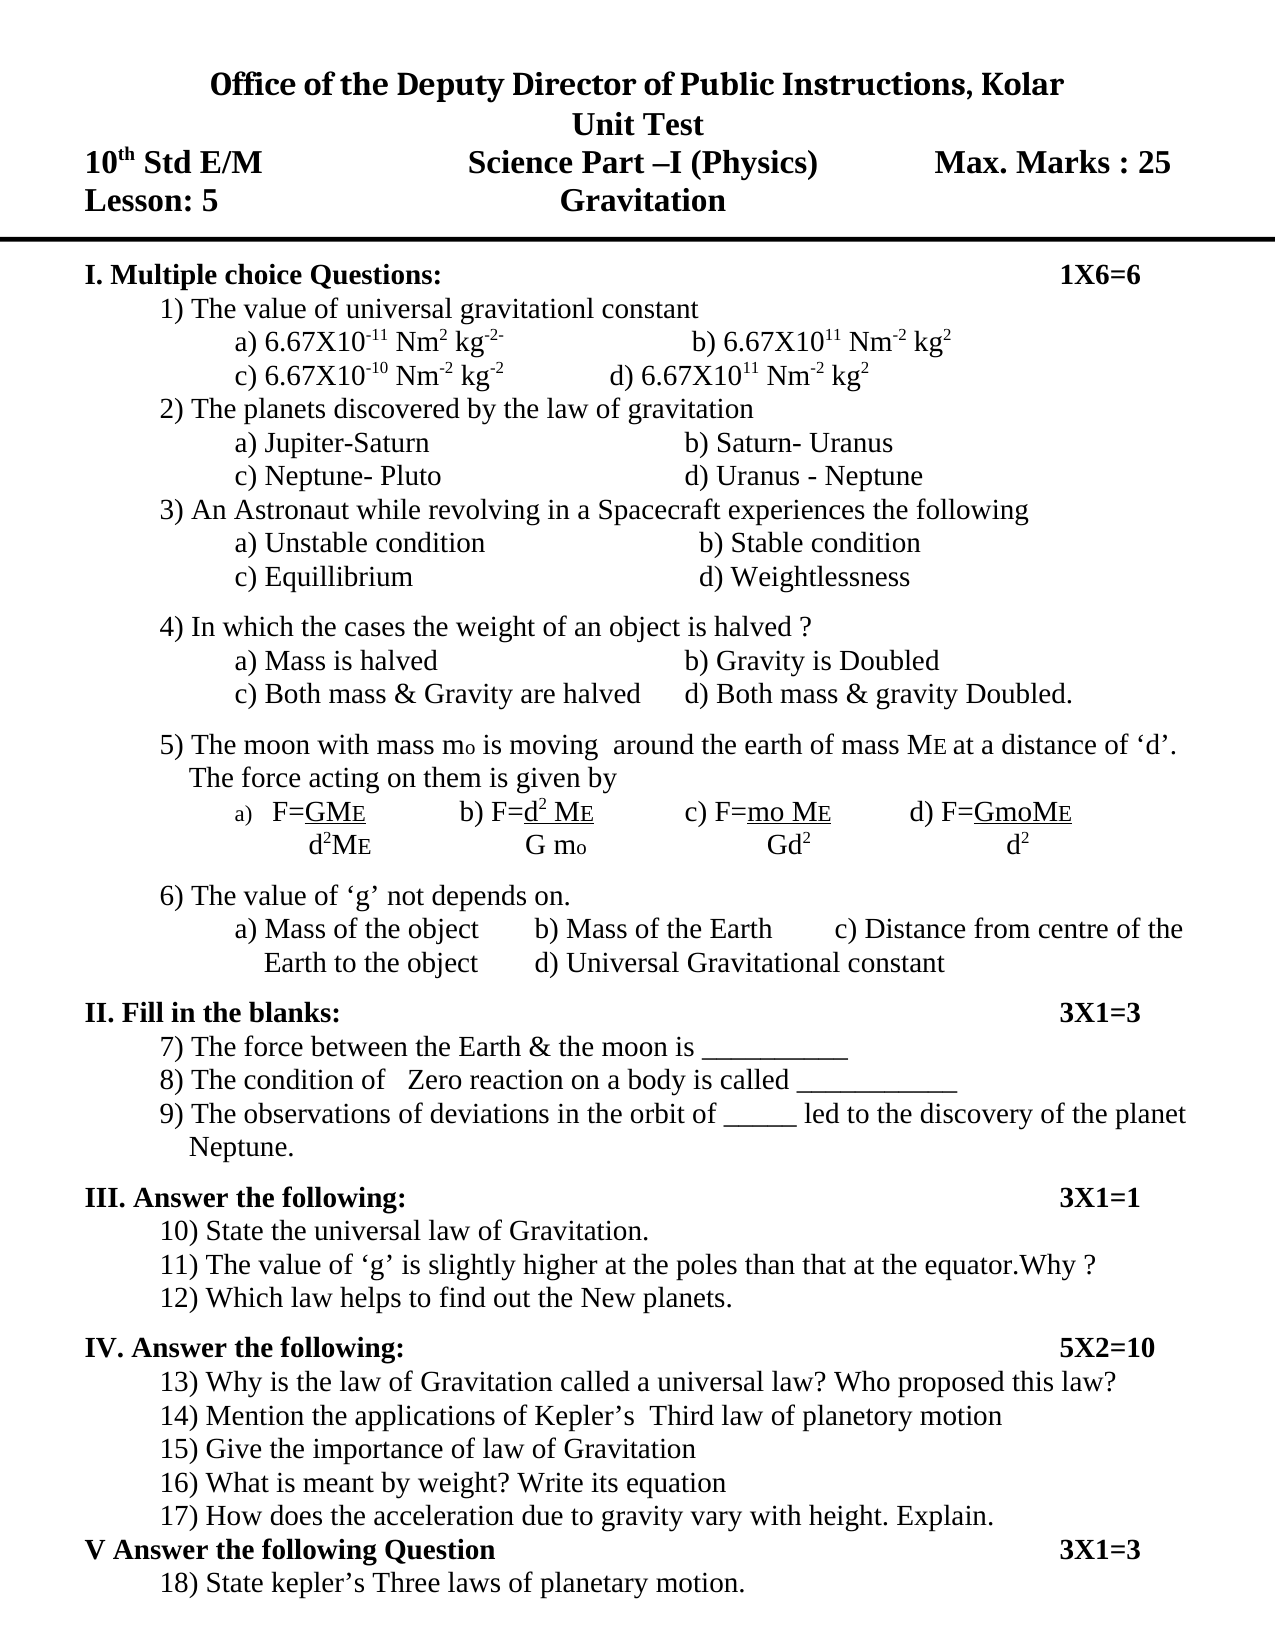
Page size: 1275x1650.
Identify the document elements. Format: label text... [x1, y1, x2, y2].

text 4) In which the cases the weight of an object is halved ? [84, 609, 1191, 643]
text a) Unstable condition b) Stable condition [84, 526, 1191, 559]
text 7) The force between the Earth & the moon is __________ [84, 1029, 1191, 1062]
text c) Neptune- Pluto d) Uranus - Neptune [84, 458, 1191, 492]
text 12) Which law helps to find out the New planets. [84, 1280, 1191, 1314]
text 2) The planets discovered by the law of gravitation [84, 391, 1191, 425]
text Unit Test [84, 104, 1191, 142]
text 6) The value of ‘g’ not depends on. [84, 878, 1191, 911]
text 3) An Astronaut while revolving in a Spacecraft experiences the following [84, 492, 1191, 526]
text c) Both mass & Gravity are halved d) Both mass & gravity Doubled. [84, 677, 1191, 710]
text Lesson: 5 Gravitation [84, 181, 1191, 219]
text 16) What is meant by weight? Write its equation [84, 1465, 1191, 1498]
text 15) Give the importance of law of Gravitation [84, 1431, 1191, 1465]
text a) 6.67X10-11 Nm2 kg-2‑ b) 6.67X1011 Nm-2 kg2 [84, 324, 1191, 358]
text c) 6.67X10-10 Nm-2 kg-2 d) 6.67X1011 Nm-2 kg2 [84, 358, 1191, 391]
text 11) The value of ‘g’ is slightly higher at the poles than that at the equator.Why ? [84, 1247, 1191, 1280]
list F=GME b) F=d2 ME c) F=mo ME d) F=GmoME [234, 794, 1191, 827]
text I. Multiple choice Questions: 1X6=6 [84, 257, 1191, 291]
text 10th Std E/M Science Part –I (Physics) Max. Marks : 25 [84, 142, 1191, 181]
text 17) How does the acceleration due to gravity vary with height. Explain. [84, 1498, 1191, 1532]
text 13) Why is the law of Gravitation called a universal law? Who proposed this law? [84, 1364, 1191, 1398]
text 10) State the universal law of Gravitation. [84, 1213, 1191, 1247]
text The force acting on them is given by [84, 760, 1191, 794]
text 8) The condition of Zero reaction on a body is called ___________ [84, 1062, 1191, 1096]
text Neptune. [84, 1129, 1191, 1163]
text Earth to the object d) Universal Gravitational constant [234, 945, 1191, 978]
text d2ME G mo Gd2 d2 [272, 827, 1191, 861]
text V Answer the following Question 3X1=3 [84, 1532, 1191, 1565]
text Office of the Deputy Director of Public Instructions, Kolar [84, 66, 1191, 104]
text c) Equillibrium d) Weightlessness [84, 559, 1191, 593]
text 5) The moon with mass mo is moving around the earth of mass ME at a distance of ‘d’. [84, 727, 1191, 760]
text III. Answer the following: 3X1=1 [84, 1180, 1191, 1213]
text 18) State kepler’s Three laws of planetary motion. [84, 1565, 1191, 1599]
text 14) Mention the applications of Kepler’s Third law of planetory motion [84, 1398, 1191, 1431]
text a) Mass is halved b) Gravity is Doubled [84, 643, 1191, 677]
text 1) The value of universal gravitationl constant [84, 291, 1191, 324]
text a) Jupiter-Saturn b) Saturn- Uranus [84, 425, 1191, 458]
text 9) The observations of deviations in the orbit of _____ led to the discovery of the planet [84, 1096, 1191, 1129]
text a) Mass of the object b) Mass of the Earth c) Distance from centre of the [84, 911, 1191, 945]
text IV. Answer the following: 5X2=10 [84, 1331, 1191, 1364]
text II. Fill in the blanks: 3X1=3 [84, 995, 1191, 1029]
